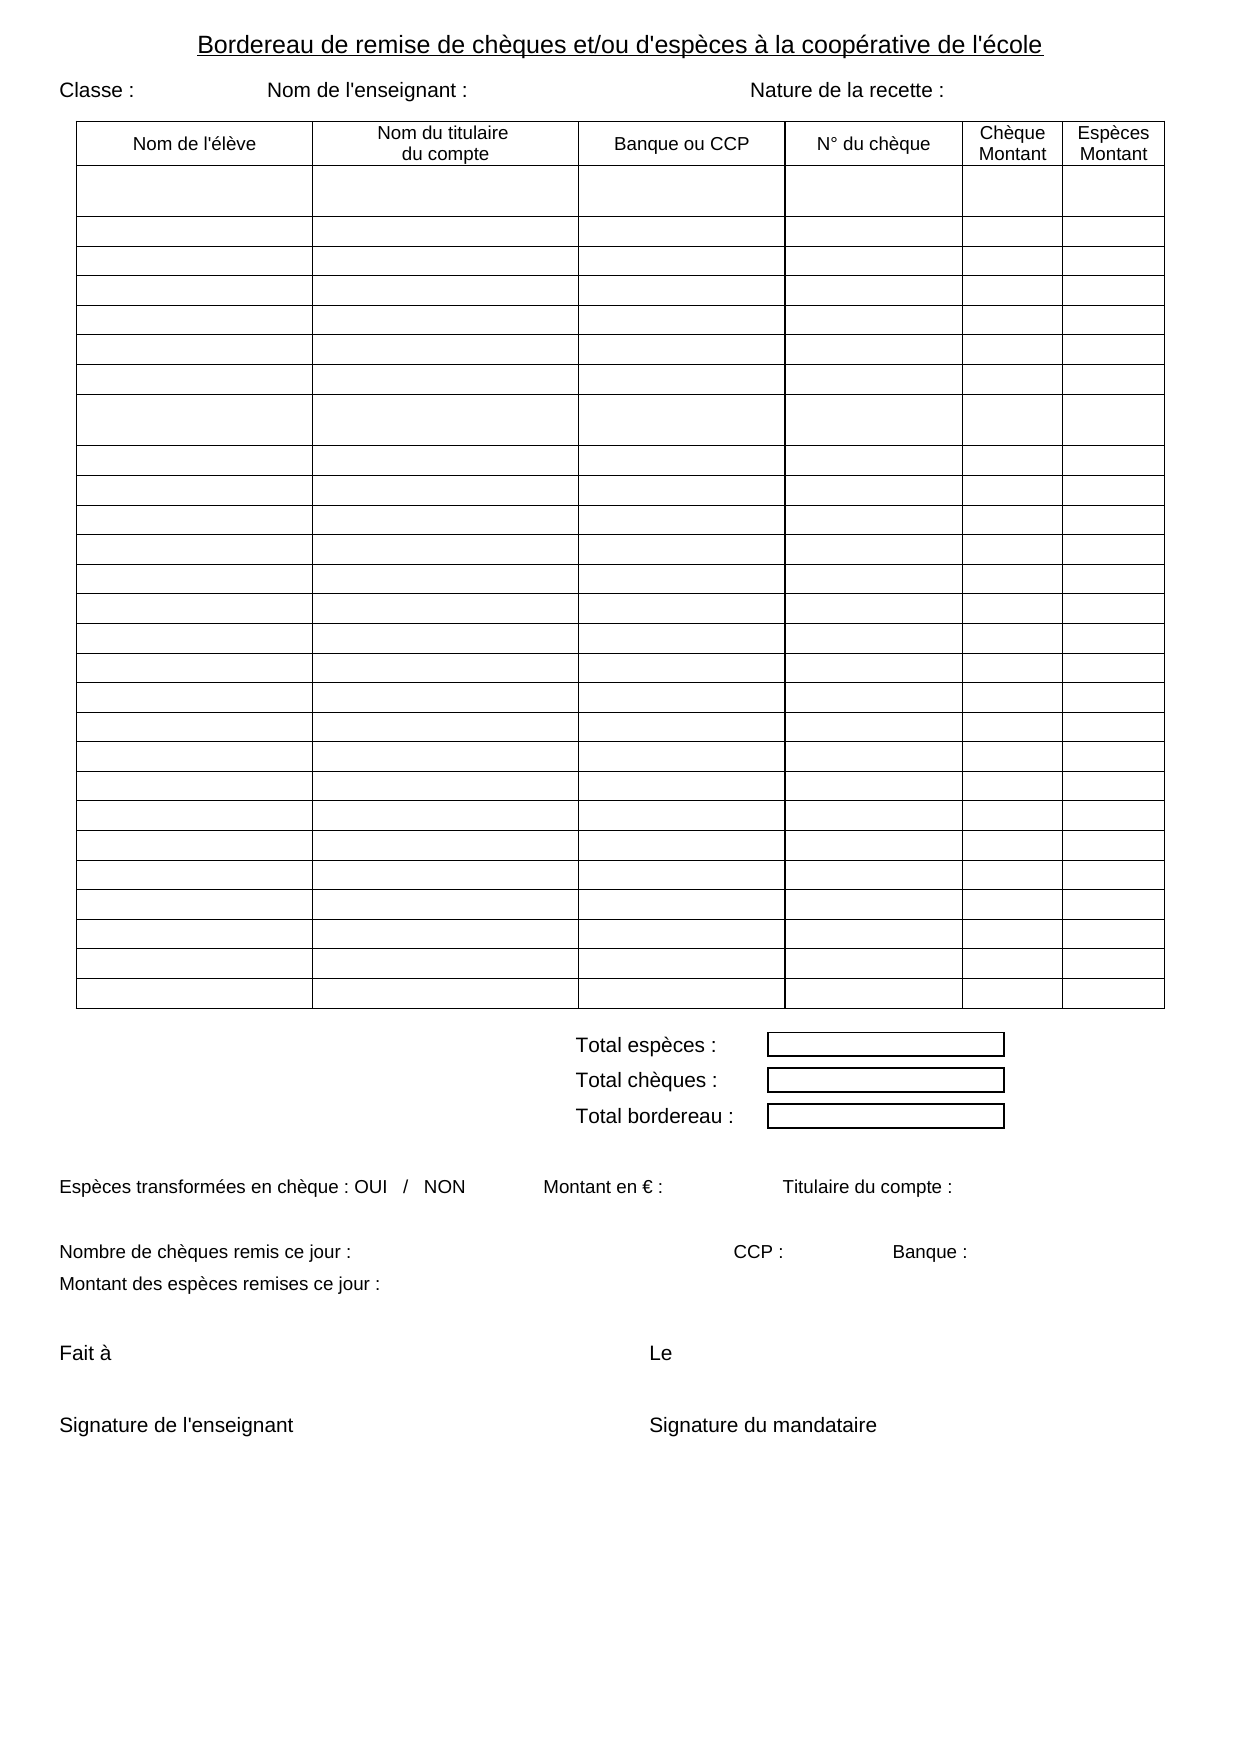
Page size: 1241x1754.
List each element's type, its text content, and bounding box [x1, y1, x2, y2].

table_cell [313, 772, 578, 800]
table_cell [313, 395, 578, 445]
table_cell [963, 306, 1062, 334]
text Total bordereau : [59, 1104, 767, 1128]
table_cell [1063, 742, 1164, 771]
table_cell [1063, 831, 1164, 859]
text [769, 1105, 1003, 1127]
table_cell [579, 920, 784, 948]
table_cell [963, 395, 1062, 445]
table_cell [963, 166, 1062, 216]
text [769, 1069, 1003, 1091]
table_cell [313, 166, 578, 216]
table_cell [786, 772, 962, 800]
table_cell [313, 247, 578, 275]
table_cell [786, 565, 962, 593]
table_cell [77, 594, 312, 623]
table_cell [77, 247, 312, 275]
table_cell [77, 683, 312, 712]
table_cell [1063, 247, 1164, 275]
table_cell [963, 949, 1062, 978]
table_cell [77, 624, 312, 652]
table_cell [1063, 476, 1164, 504]
table_cell [579, 713, 784, 741]
table_cell [963, 446, 1062, 475]
table_cell [963, 742, 1062, 771]
table_cell [1063, 395, 1164, 445]
table_cell [1063, 217, 1164, 246]
table_cell [786, 861, 962, 889]
table_cell [963, 861, 1062, 889]
table_cell [786, 801, 962, 830]
table_cell [1063, 861, 1164, 889]
table_cell [313, 535, 578, 564]
table_cell [786, 920, 962, 948]
table_cell [786, 365, 962, 393]
table_cell [313, 476, 578, 504]
table_cell [1063, 713, 1164, 741]
text Signature de l'enseignant Signature du mandataire [59, 1413, 1181, 1473]
table_cell [1063, 801, 1164, 830]
text Nombre de chèques remis ce jour : CCP : Banque : [59, 1241, 1181, 1262]
table_cell [77, 920, 312, 948]
table_cell [579, 654, 784, 682]
table_header Espèces Montant [1063, 122, 1164, 165]
table_cell [1063, 979, 1164, 1007]
table_cell [77, 565, 312, 593]
table_cell [77, 166, 312, 216]
table_cell [77, 742, 312, 771]
table_header Nom du titulaire du compte [313, 122, 578, 165]
table_cell [1063, 920, 1164, 948]
table_cell [77, 276, 312, 305]
text Classe : Nom de l'enseignant : Nature de la recette : [59, 77, 1181, 101]
table_cell [786, 594, 962, 623]
table_cell [77, 979, 312, 1007]
table_cell [313, 742, 578, 771]
table_cell [963, 565, 1062, 593]
table_cell [77, 446, 312, 475]
table_cell [963, 365, 1062, 393]
table_cell [579, 565, 784, 593]
table_cell [77, 365, 312, 393]
table_cell [963, 506, 1062, 534]
table_cell [77, 506, 312, 534]
table_cell [77, 535, 312, 564]
table_cell [786, 506, 962, 534]
table_cell [579, 335, 784, 364]
table_cell [579, 861, 784, 889]
table_cell [77, 395, 312, 445]
table_cell [77, 654, 312, 682]
text [1005, 1068, 1181, 1092]
table_cell [786, 395, 962, 445]
table_cell [579, 624, 784, 652]
table_cell [1063, 565, 1164, 593]
table_cell [313, 713, 578, 741]
table_cell [313, 979, 578, 1007]
text Espèces transformées en chèque : OUI / NON Montant en € : Titulaire du compte : [59, 1176, 1181, 1198]
table_cell [313, 365, 578, 393]
table_cell [579, 476, 784, 504]
table_cell [313, 306, 578, 334]
table_cell [77, 772, 312, 800]
table_cell [786, 276, 962, 305]
text Total chèques : [59, 1068, 767, 1092]
table_cell [579, 446, 784, 475]
table_cell [1063, 890, 1164, 919]
table_header Nom de l'élève [77, 122, 312, 165]
table_cell [786, 476, 962, 504]
table_cell [786, 166, 962, 216]
table_cell [963, 890, 1062, 919]
table_cell [77, 217, 312, 246]
table_cell [579, 217, 784, 246]
table_cell [963, 247, 1062, 275]
table_cell [786, 890, 962, 919]
table_cell [1063, 276, 1164, 305]
table_cell [963, 772, 1062, 800]
text [769, 1033, 1003, 1055]
table_cell [963, 594, 1062, 623]
table_cell [963, 276, 1062, 305]
table_cell [579, 772, 784, 800]
table_cell [786, 446, 962, 475]
table_cell [963, 535, 1062, 564]
table_cell [786, 949, 962, 978]
table_cell [963, 801, 1062, 830]
table_cell [313, 506, 578, 534]
table_cell [313, 565, 578, 593]
table_cell [579, 683, 784, 712]
table_cell [1063, 772, 1164, 800]
table_cell [1063, 624, 1164, 652]
table_header N° du chèque [786, 122, 962, 165]
table_cell [313, 949, 578, 978]
table_cell [579, 890, 784, 919]
table_cell [1063, 446, 1164, 475]
table_cell [786, 742, 962, 771]
table_cell [786, 535, 962, 564]
table_cell [786, 713, 962, 741]
table_cell [77, 713, 312, 741]
table_cell [579, 276, 784, 305]
table_cell [786, 247, 962, 275]
table_cell [1063, 506, 1164, 534]
table_cell [579, 831, 784, 859]
table_cell [313, 446, 578, 475]
table_cell [313, 624, 578, 652]
table_cell [1063, 306, 1164, 334]
table_header Chèque Montant [963, 122, 1062, 165]
table_cell [963, 335, 1062, 364]
table_cell [579, 979, 784, 1007]
table_cell [786, 306, 962, 334]
text [1005, 1104, 1181, 1128]
text Fait à Le [59, 1341, 1181, 1365]
table_cell [579, 395, 784, 445]
table_cell [963, 713, 1062, 741]
text Total espèces : [59, 1032, 767, 1056]
table_cell [313, 920, 578, 948]
table_cell [313, 861, 578, 889]
table_cell [77, 306, 312, 334]
table_cell [1063, 535, 1164, 564]
table_cell [963, 624, 1062, 652]
table_cell [963, 831, 1062, 859]
table_cell [579, 742, 784, 771]
table_cell [77, 949, 312, 978]
table_cell [77, 831, 312, 859]
table_cell [77, 890, 312, 919]
table_cell [313, 217, 578, 246]
table_cell [1063, 365, 1164, 393]
table_cell [786, 217, 962, 246]
table_cell [1063, 654, 1164, 682]
table_cell [963, 476, 1062, 504]
table_cell [1063, 594, 1164, 623]
table_cell [579, 166, 784, 216]
table_cell [77, 861, 312, 889]
table_cell [963, 654, 1062, 682]
table_cell [786, 831, 962, 859]
table_cell [579, 801, 784, 830]
table_cell [786, 335, 962, 364]
text Montant des espèces remises ce jour : [59, 1273, 1181, 1294]
table_cell [579, 506, 784, 534]
table_cell [579, 247, 784, 275]
table_cell [313, 654, 578, 682]
table_cell [313, 890, 578, 919]
table_cell [963, 920, 1062, 948]
title Bordereau de remise de chèques et/ou d'espèces à la coopérative de l'école [59, 29, 1181, 58]
table_cell [313, 276, 578, 305]
table_cell [313, 801, 578, 830]
text [1005, 1032, 1181, 1056]
table_cell [1063, 683, 1164, 712]
table_cell [1063, 949, 1164, 978]
table_cell [579, 365, 784, 393]
table_cell [77, 335, 312, 364]
table_cell [786, 683, 962, 712]
table_cell [313, 831, 578, 859]
table_cell [963, 683, 1062, 712]
table_cell [579, 594, 784, 623]
table_cell [579, 535, 784, 564]
table_cell [786, 624, 962, 652]
table_cell [313, 594, 578, 623]
table_cell [579, 306, 784, 334]
table_cell [579, 949, 784, 978]
table_cell [786, 979, 962, 1007]
table_cell [1063, 166, 1164, 216]
table_cell [1063, 335, 1164, 364]
table_cell [963, 979, 1062, 1007]
table_cell [786, 654, 962, 682]
table_cell [963, 217, 1062, 246]
table_cell [313, 335, 578, 364]
table_cell [77, 801, 312, 830]
table_header Banque ou CCP [579, 122, 784, 165]
table_cell [313, 683, 578, 712]
table_cell [77, 476, 312, 504]
